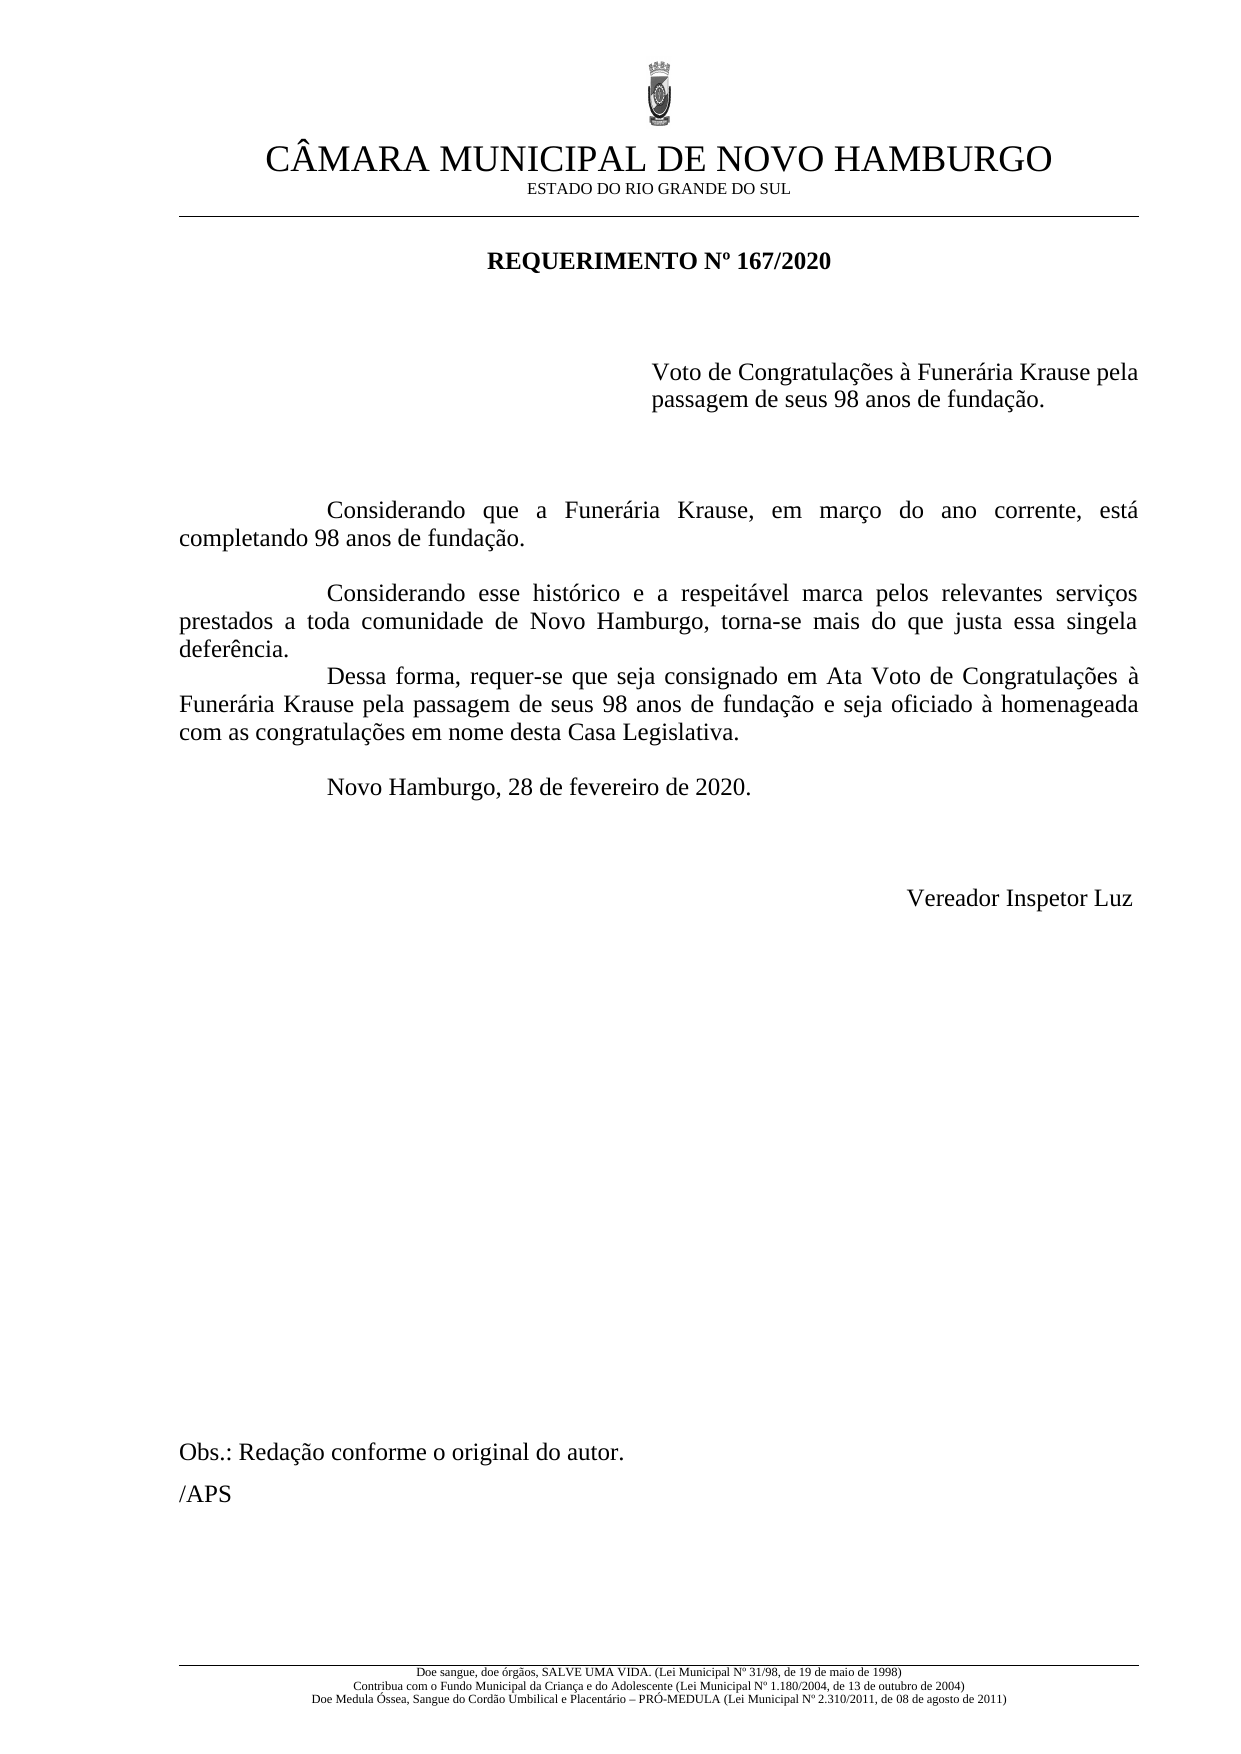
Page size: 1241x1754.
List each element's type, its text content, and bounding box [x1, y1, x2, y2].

text /APS [179, 1480, 1139, 1507]
text Dessa forma, requer-se que seja consignado em Ata Voto de Congratulações à Funerária Krause pela passagem de seus 98 anos de fundação e seja oficiado à homenageada com as congratulações em nome desta Casa Legislativa. [179, 662, 1139, 746]
text Considerando esse histórico e a respeitável marca pelos relevantes serviços prestados a toda comunidade de Novo Hamburgo, torna-se mais do que justa essa singela deferência. [179, 579, 1139, 662]
text Considerando que a Funerária Krause, em março do ano corrente, está completando 98 anos de fundação. [179, 496, 1139, 552]
text REQUERIMENTO Nº 167/2020 [179, 247, 1139, 274]
text Novo Hamburgo, 28 de fevereiro de 2020. [179, 773, 1139, 801]
text Voto de Congratulações à Funerária Krause pela passagem de seus 98 anos de fundação. [651, 358, 1139, 413]
text Obs.: Redação conforme o original do autor. [179, 1438, 1139, 1466]
text Vereador Inspetor Luz [179, 884, 1139, 912]
